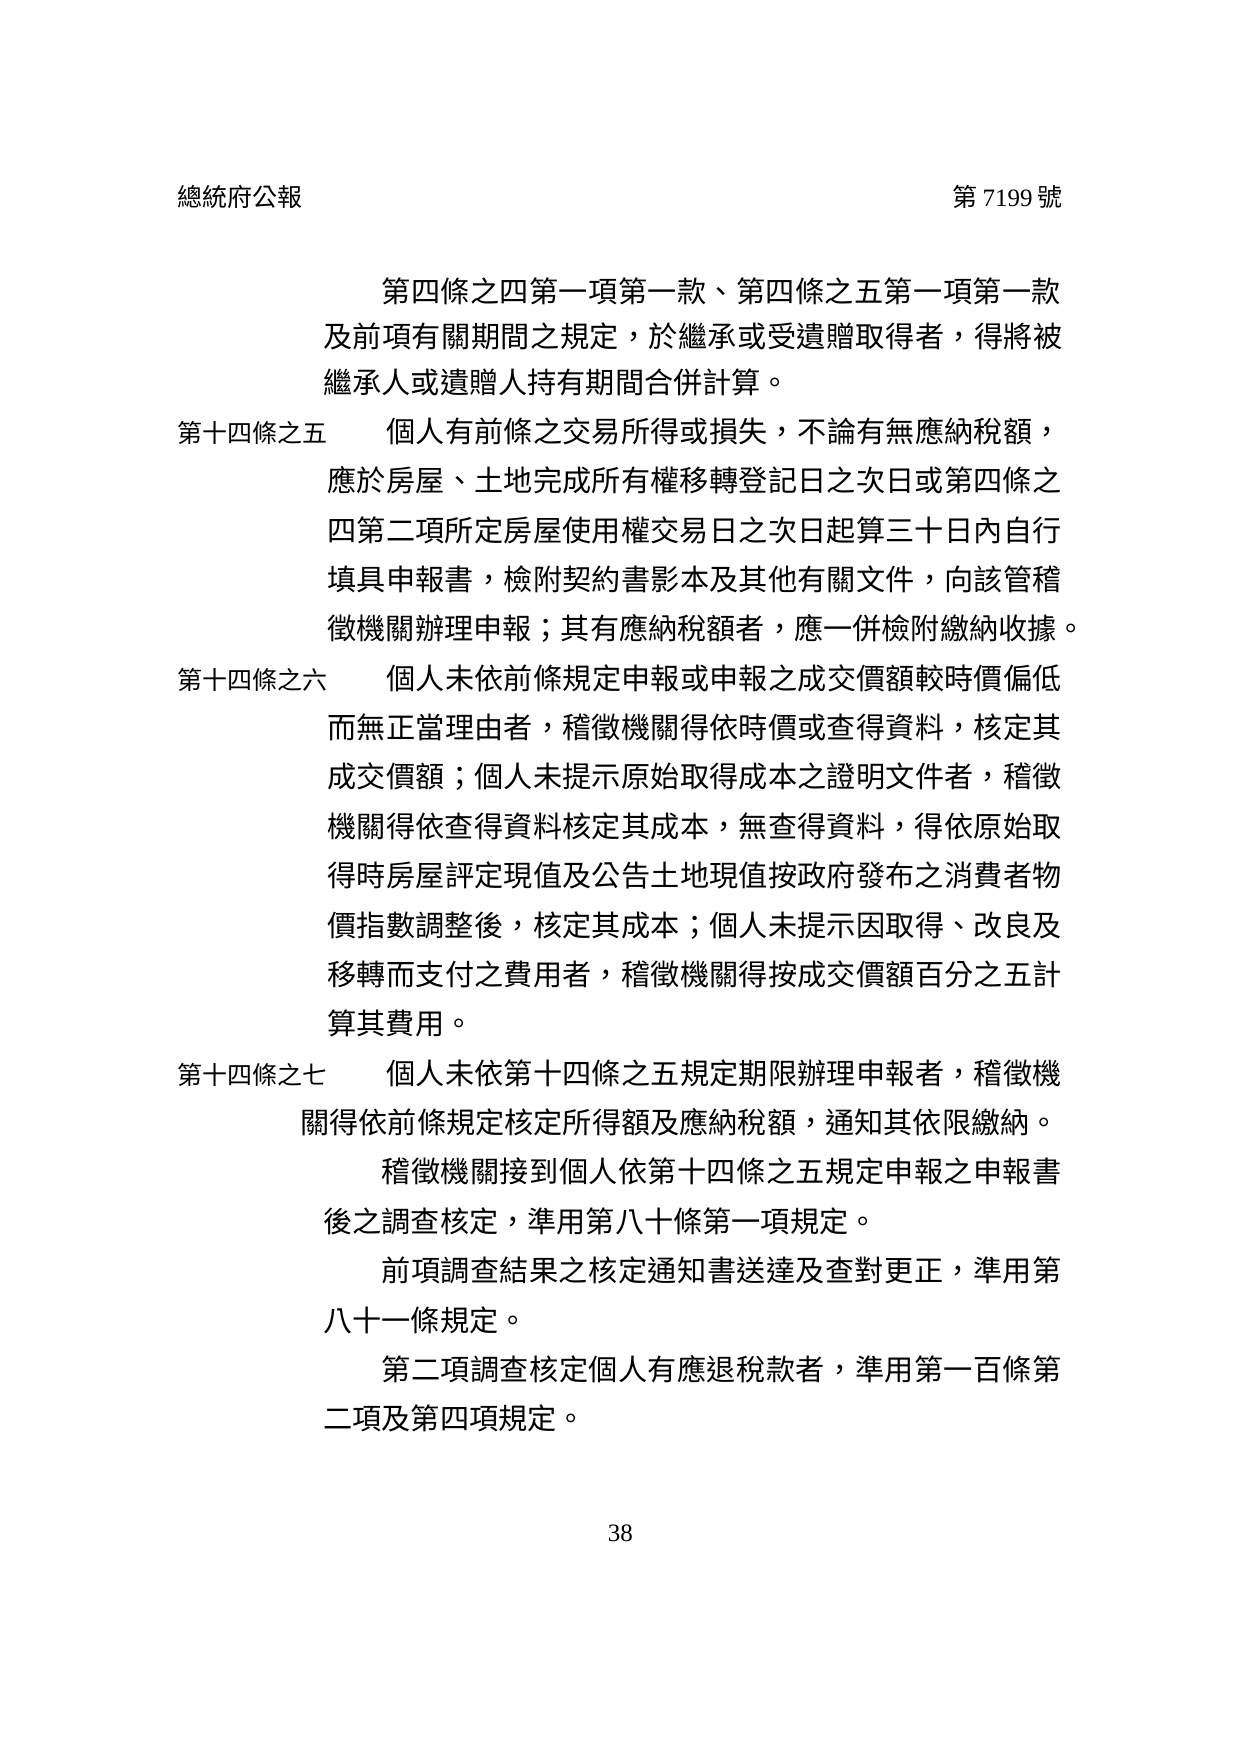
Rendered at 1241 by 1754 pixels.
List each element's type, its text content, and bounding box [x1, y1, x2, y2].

text 第四條之四第一項第一款、第四條之五第一項第一款及前項有關期間之規定，於繼承或受遺贈取得者，得將被繼承人或遺贈人持有期間合併計算。 [323, 266, 1063, 403]
text 前項調查結果之核定通知書送達及查對更正，準用第八十一條規定。 [323, 1242, 1063, 1341]
text 稽徵機關接到個人依第十四條之五規定申報之申報書後之調查核定，準用第八十條第一項規定。 [323, 1143, 1063, 1242]
text 第十四條之七 個人未依第十四條之五規定期限辦理申報者，稽徵機關得依前條規定核定所得額及應納稅額，通知其依限繳納。 [177, 1044, 1063, 1143]
text 第十四條之五 個人有前條之交易所得或損失，不論有無應納稅額，應於房屋、土地完成所有權移轉登記日之次日或第四條之四第二項所定房屋使用權交易日之次日起算三十日內自行填具申報書，檢附契約書影本及其他有關文件，向該管稽徵機關辦理申報；其有應納稅額者，應一併檢附繳納收據。 [177, 403, 1063, 649]
text 第十四條之六 個人未依前條規定申報或申報之成交價額較時價偏低而無正當理由者，稽徵機關得依時價或查得資料，核定其成交價額；個人未提示原始取得成本之證明文件者，稽徵機關得依查得資料核定其成本，無查得資料，得依原始取得時房屋評定現值及公告土地現值按政府發布之消費者物價指數調整後，核定其成本；個人未提示因取得、改良及移轉而支付之費用者，稽徵機關得按成交價額百分之五計算其費用。 [177, 649, 1063, 1044]
text 第二項調查核定個人有應退稅款者，準用第一百條第二項及第四項規定。 [323, 1341, 1063, 1439]
